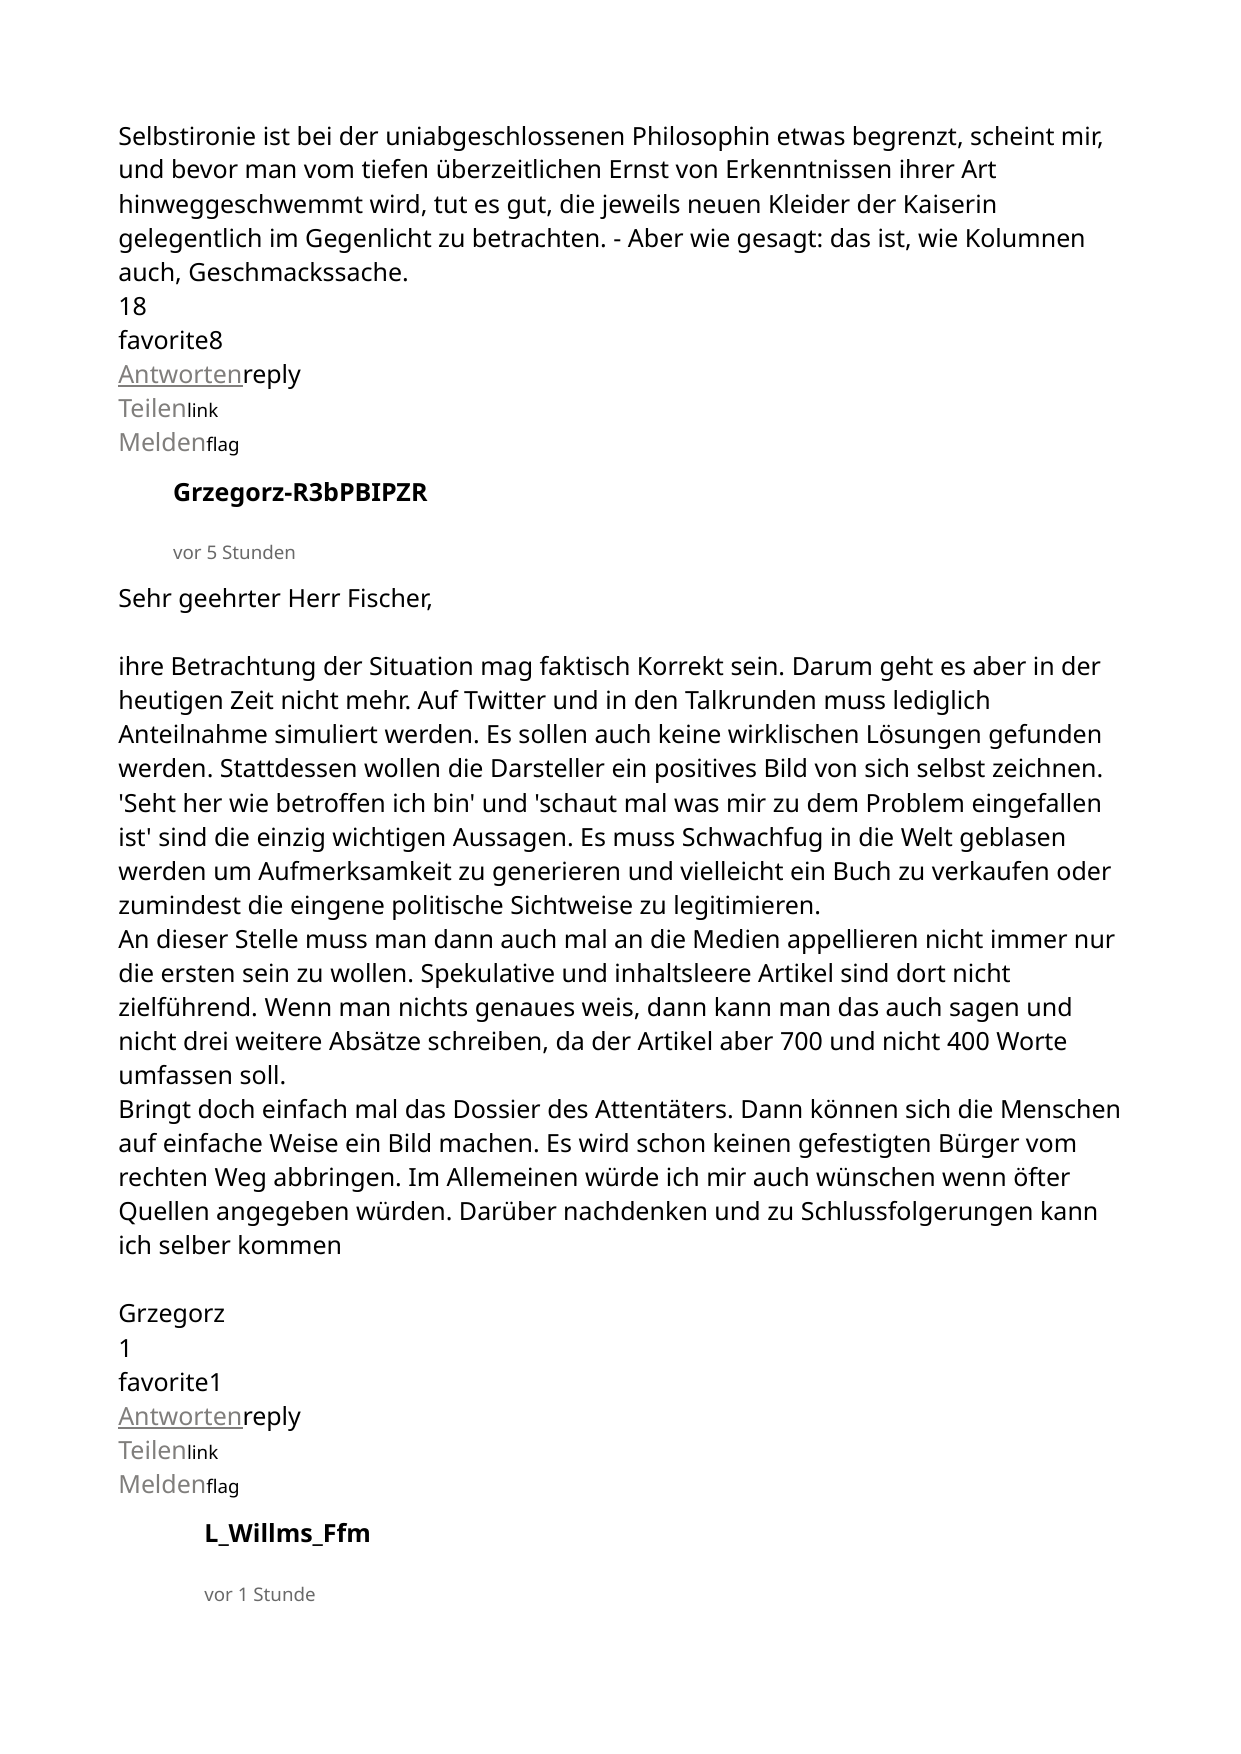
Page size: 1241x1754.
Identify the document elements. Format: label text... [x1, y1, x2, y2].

text Antwortenreply [118, 357, 1122, 391]
text Meldenflag [118, 1466, 1122, 1501]
text Teilenlink [118, 1432, 1122, 1466]
text L_Willms_Ffm [204, 1516, 1114, 1550]
text Teilenlink [118, 391, 1122, 425]
text vor 5 Stunden [173, 540, 1117, 565]
text favorite8 [118, 322, 1122, 357]
text Antwortenreply [118, 1398, 1122, 1432]
text Meldenflag [118, 425, 1122, 459]
text Sehr geehrter Herr Fischer, ihre Betrachtung der Situation mag faktisch Korrekt sein. Darum geht es aber in der heutigen Zeit nicht mehr. Auf Twitter und in den Talkrunden muss lediglich Anteilnahme simuliert werden. Es sollen auch keine wirklischen Lösungen gefunden werden. Stattdessen wollen die Darsteller ein positives Bild von sich selbst zeichnen. 'Seht her wie betroffen ich bin' und 'schaut mal was mir zu dem Problem eingefallen ist' sind die einzig wichtigen Aussagen. Es muss Schwachfug in die Welt geblasen werden um Aufmerksamkeit zu generieren und vielleicht ein Buch zu verkaufen oder zumindest die eingene politische Sichtweise zu legitimieren. An dieser Stelle muss man dann auch mal an die Medien appellieren nicht immer nur die ersten sein zu wollen. Spekulative und inhaltsleere Artikel sind dort nicht zielführend. Wenn man nichts genaues weis, dann kann man das auch sagen und nicht drei weitere Absätze schreiben, da der Artikel aber 700 und nicht 400 Worte umfassen soll. Bringt doch einfach mal das Dossier des Attentäters. Dann können sich die Menschen auf einfache Weise ein Bild machen. Es wird schon keinen gefestigten Bürger vom rechten Weg abbringen. Im Allemeinen würde ich mir auch wünschen wenn öfter Quellen angegeben würden. Darüber nachdenken und zu Schlussfolgerungen kann ich selber kommen Grzegorz [118, 581, 1122, 1330]
text vor 1 Stunde [204, 1581, 1117, 1607]
text Selbstironie ist bei der uniabgeschlossenen Philosophin etwas begrenzt, scheint mir, und bevor man vom tiefen überzeitlichen Ernst von Erkenntnissen ihrer Art hinweggeschwemmt wird, tut es gut, die jeweils neuen Kleider der Kaiserin gelegentlich im Gegenlicht zu betrachten. - Aber wie gesagt: das ist, wie Kolumnen auch, Geschmackssache. [118, 118, 1122, 288]
text Grzegorz-R3bPBIPZR [173, 474, 1114, 508]
text favorite1 [118, 1364, 1122, 1398]
text 1 [118, 1330, 1122, 1364]
text 18 [118, 288, 1122, 322]
